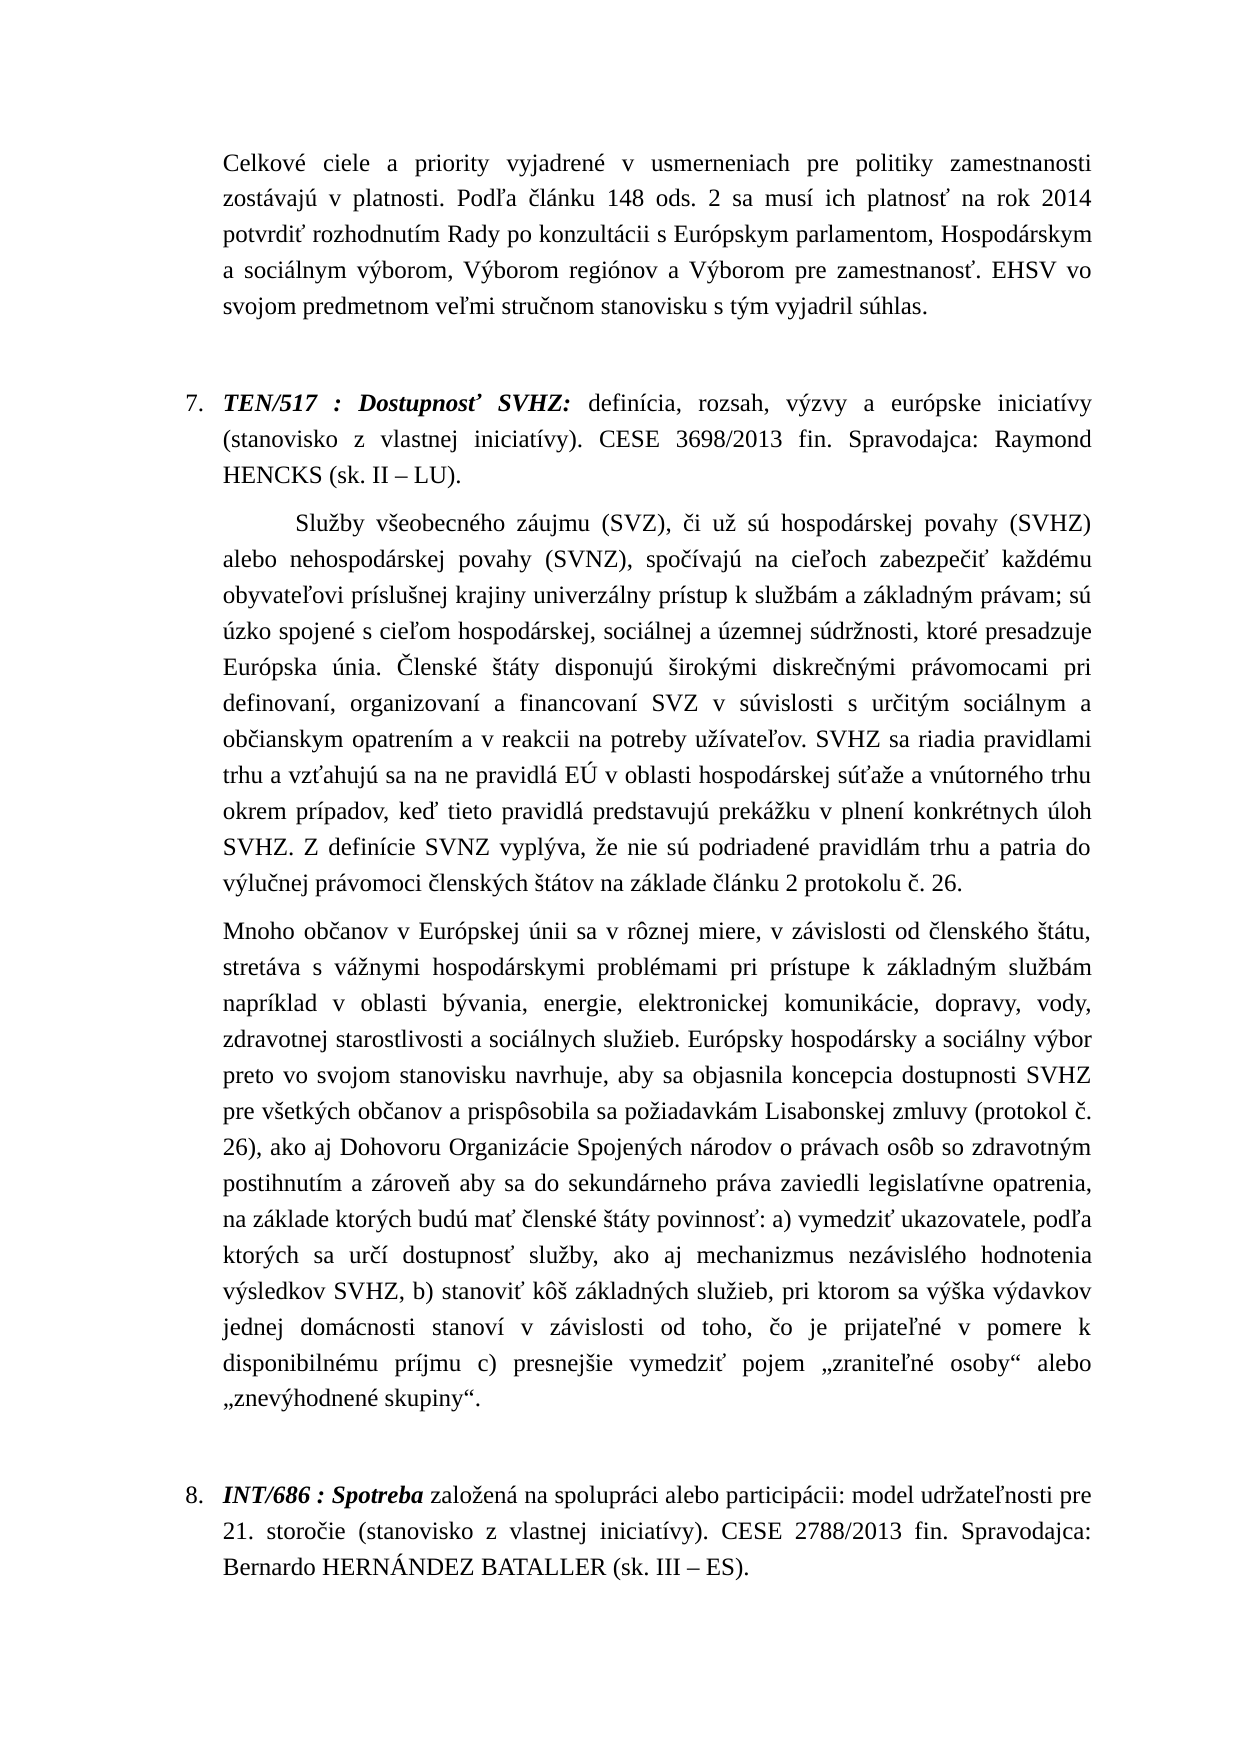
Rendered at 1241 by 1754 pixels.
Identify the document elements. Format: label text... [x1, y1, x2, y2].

list INT/686 : Spotreba založená na spolupráci alebo participácii: model udržateľnosti pre 21. storočie (stanovisko z vlastnej iniciatívy). CESE 2788/2013 fin. Spravodajca: Bernardo HERNÁNDEZ BATALLER (sk. III – ES). [185, 1480, 1093, 1581]
text Služby všeobecného záujmu (SVZ), či už sú hospodárskej povahy (SVHZ) alebo nehospodárskej povahy (SVNZ), spočívajú na cieľoch zabezpečiť každému obyvateľovi príslušnej krajiny univerzálny prístup k službám a základným právam; sú úzko spojené s cieľom hospodárskej, sociálnej a územnej súdržnosti, ktoré presadzuje Európska únia. Členské štáty disponujú širokými diskrečnými právomocami pri definovaní, organizovaní a financovaní SVZ v súvislosti s určitým sociálnym a občianskym opatrením a v reakcii na potreby užívateľov. SVHZ sa riadia pravidlami trhu a vzťahujú sa na ne pravidlá EÚ v oblasti hospodárskej súťaže a vnútorného trhu okrem prípadov, keď tieto pravidlá predstavujú prekážku v plnení konkrétnych úloh SVHZ. Z definície SVNZ vyplýva, že nie sú podriadené pravidlám trhu a patria do výlučnej právomoci členských štátov na základe článku 2 protokolu č. 26. [223, 508, 1093, 897]
text Mnoho občanov v Európskej únii sa v rôznej miere, v závislosti od členského štátu, stretáva s vážnymi hospodárskymi problémami pri prístupe k základným službám napríklad v oblasti bývania, energie, elektronickej komunikácie, dopravy, vody, zdravotnej starostlivosti a sociálnych služieb. Európsky hospodársky a sociálny výbor preto vo svojom stanovisku navrhuje, aby sa objasnila koncepcia dostupnosti SVHZ pre všetkých občanov a prispôsobila sa požiadavkám Lisabonskej zmluvy (protokol č. 26), ako aj Dohovoru Organizácie Spojených národov o právach osôb so zdravotným postihnutím a zároveň aby sa do sekundárneho práva zaviedli legislatívne opatrenia, na základe ktorých budú mať členské štáty povinnosť: a) vymedziť ukazovatele, podľa ktorých sa určí dostupnosť služby, ako aj mechanizmus nezávislého hodnotenia výsledkov SVHZ, b) stanoviť kôš základných služieb, pri ktorom sa výška výdavkov jednej domácnosti stanoví v závislosti od toho, čo je prijateľné v pomere k disponibilnému príjmu c) presnejšie vymedziť pojem „zraniteľné osoby“ alebo „znevýhodnené skupiny“. [223, 916, 1093, 1412]
list TEN/517 : Dostupnosť SVHZ: definícia, rozsah, výzvy a európske iniciatívy (stanovisko z vlastnej iniciatívy). CESE 3698/2013 fin. Spravodajca: Raymond HENCKS (sk. II – LU). [185, 388, 1093, 489]
text Celkové ciele a priority vyjadrené v usmerneniach pre politiky zamestnanosti zostávajú v platnosti. Podľa článku 148 ods. 2 sa musí ich platnosť na rok 2014 potvrdiť rozhodnutím Rady po konzultácii s Európskym parlamentom, Hospodárskym a sociálnym výborom, Výborom regiónov a Výborom pre zamestnanosť. EHSV vo svojom predmetnom veľmi stručnom stanovisku s tým vyjadril súhlas. [223, 148, 1093, 320]
